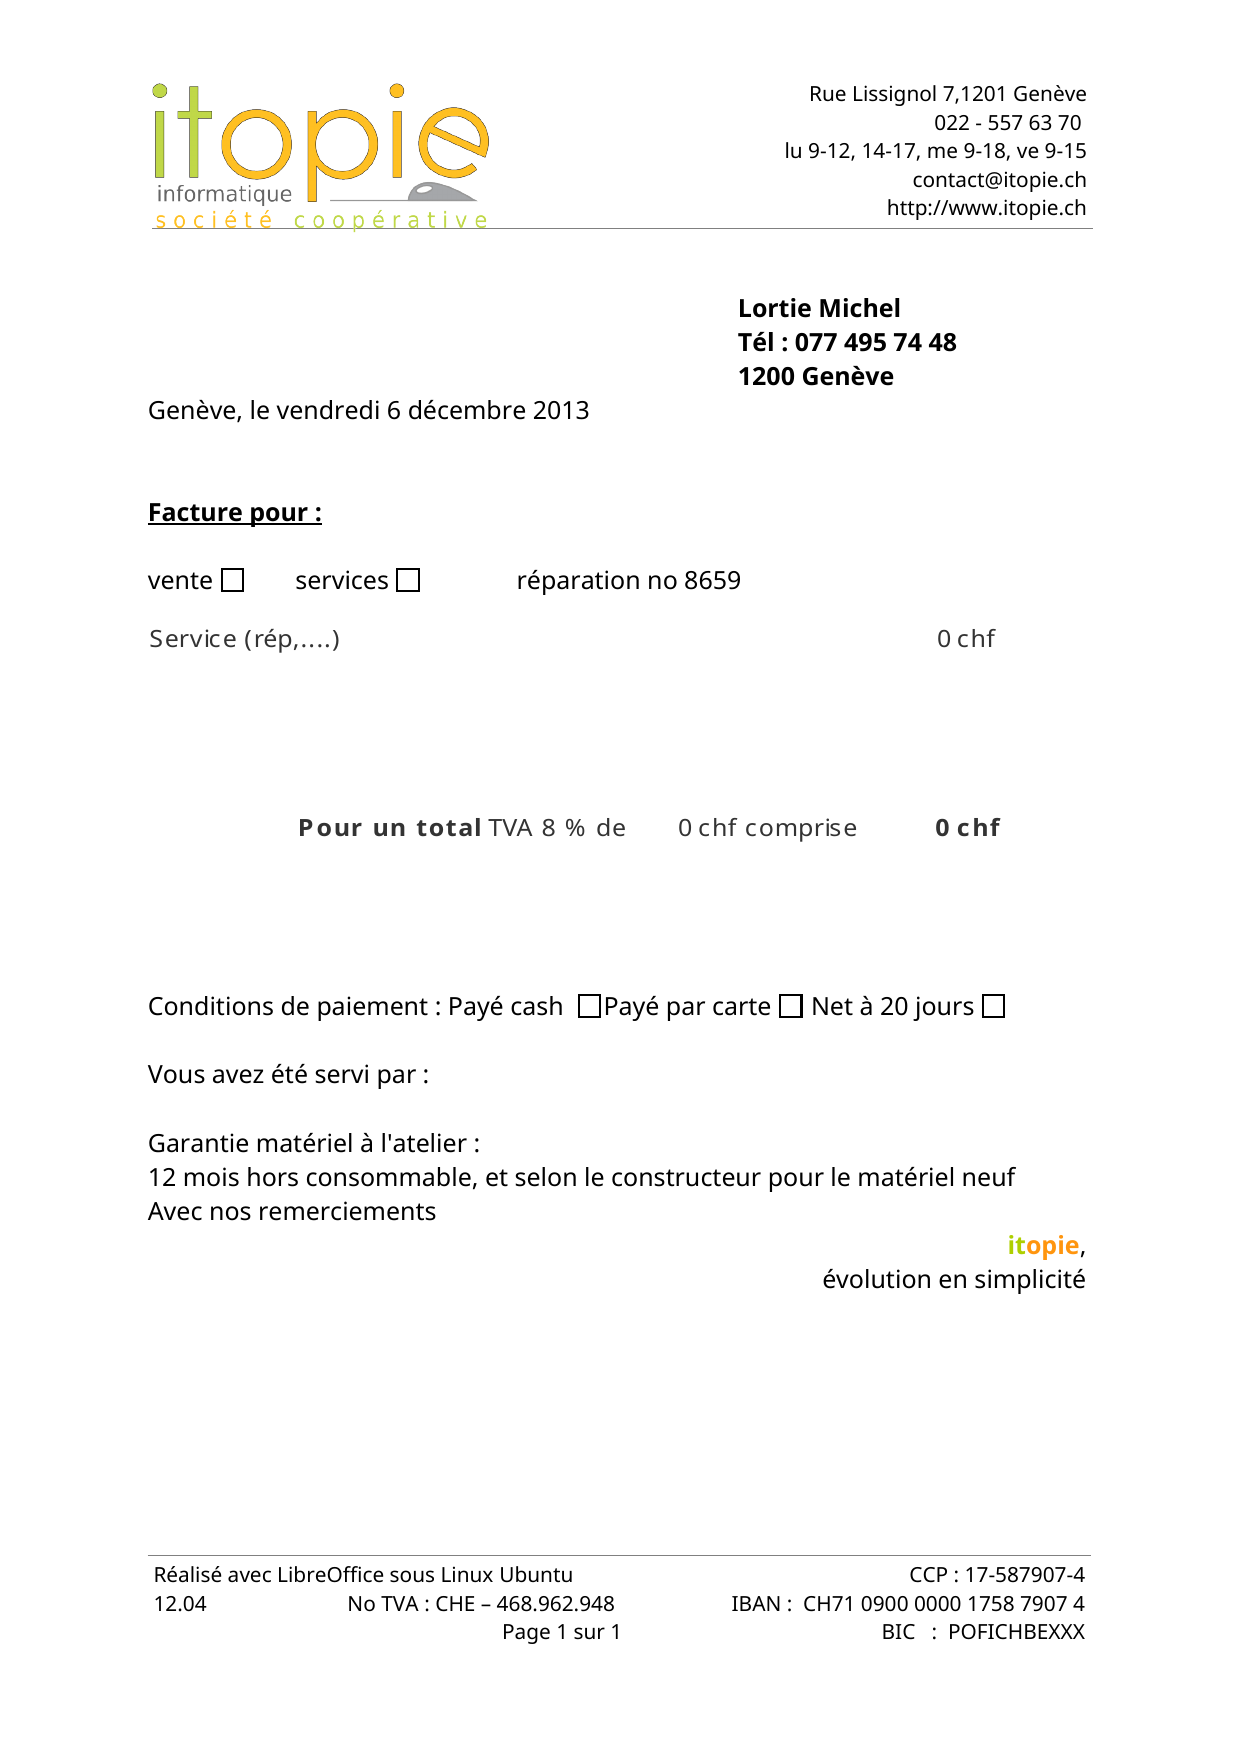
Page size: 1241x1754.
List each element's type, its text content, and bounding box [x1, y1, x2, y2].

text 12 mois hors consommable, et selon le constructeur pour le matériel neuf [148, 1159, 1093, 1193]
text Lortie Michel [148, 290, 1093, 324]
text évolution en simplicité [148, 1262, 1093, 1296]
text Garantie matériel à l'atelier : [148, 1125, 1093, 1159]
text Vous avez été servi par : [148, 1057, 1093, 1091]
text vente services réparation no 8659 [148, 563, 1093, 597]
text Genève, le vendredi 6 décembre 2013 [148, 392, 1093, 427]
text itopie, [148, 1227, 1093, 1262]
text Facture pour : [148, 495, 1093, 529]
text Tél : 077 495 74 48 [148, 324, 1093, 358]
text Conditions de paiement : Payé cash Payé par carte Net à 20 jours [148, 989, 1093, 1023]
text 1200 Genève [148, 358, 1093, 392]
text Avec nos remerciements [148, 1193, 1093, 1227]
picture [138, 72, 500, 244]
